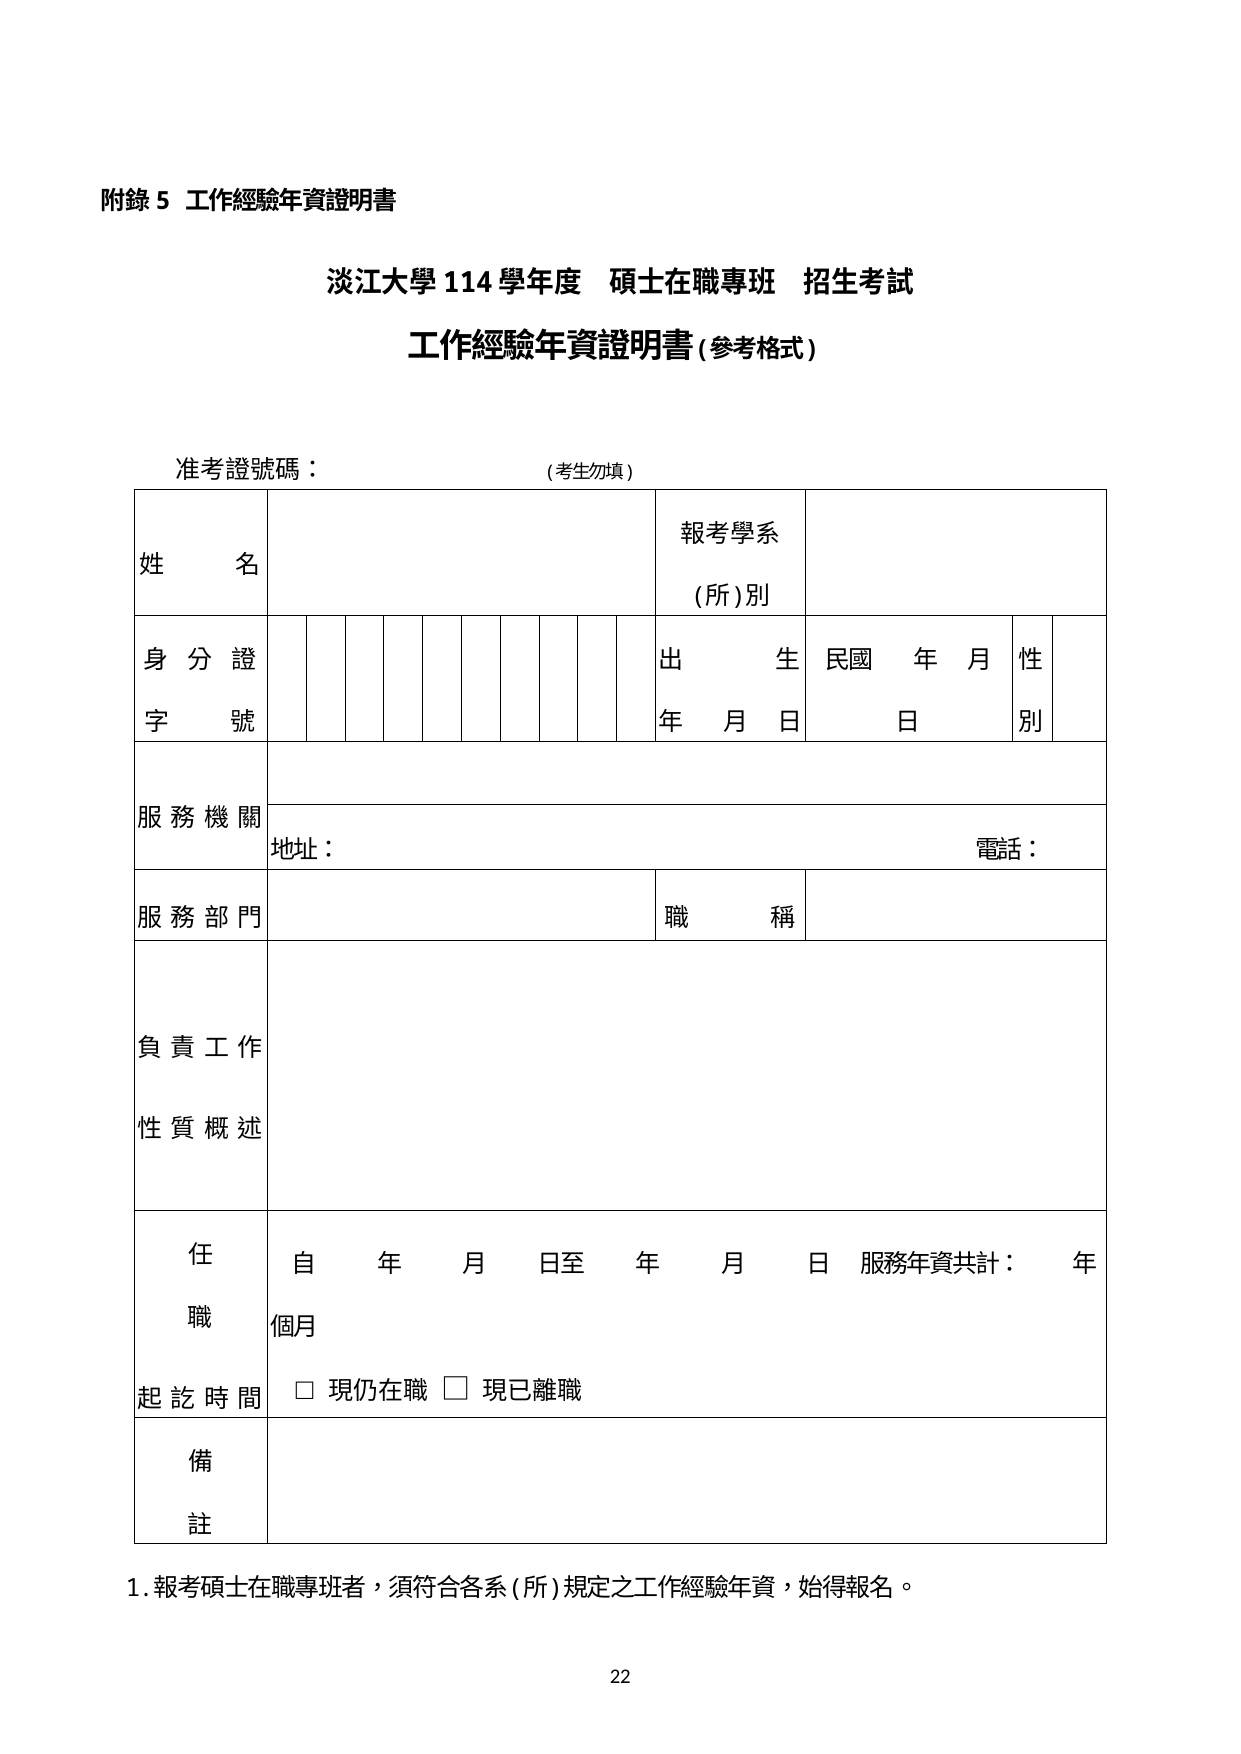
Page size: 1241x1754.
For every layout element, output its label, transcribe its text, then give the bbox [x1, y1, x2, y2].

table_cell [578, 616, 616, 741]
table_cell [540, 616, 577, 741]
table_header [806, 490, 1106, 614]
subtitle 附錄5 工作經驗年資證明書 [100, 157, 1140, 220]
table_cell [384, 616, 422, 741]
table_cell [806, 870, 1106, 940]
text 准考證號碼： (考生勿填) [175, 426, 1140, 488]
table_cell [268, 870, 655, 940]
table_cell 自 年 月 日至 年 月 日 服務年資共計： 年 個月 □ 現仍在職 □ 現已離職 [268, 1211, 1106, 1417]
table_cell 出 生 年 月 日 [656, 616, 805, 741]
table_cell [1053, 616, 1106, 741]
table_cell 職 稱 [656, 870, 805, 940]
table_cell 任 職 起 訖 時 間 [135, 1211, 267, 1417]
table_cell 服 務 部 門 [135, 870, 267, 940]
table_cell [346, 616, 383, 741]
table_cell 負 責 工 作 性 質 概 述 [135, 941, 267, 1210]
table_cell [462, 616, 500, 741]
table_cell 身 分 證 字 號 [135, 616, 267, 741]
table_cell 服 務 機 關 [135, 742, 267, 869]
text 工作經驗年資證明書(參考格式) [232, 301, 997, 363]
table_cell [268, 941, 1106, 1210]
table_cell [268, 742, 1106, 804]
table_cell 性 別 [1013, 616, 1052, 741]
text 1.報考碩士在職專班者，須符合各系(所)規定之工作經驗年資，始得報名。 [125, 1544, 1115, 1607]
table_cell [268, 1418, 1106, 1543]
table_header 姓 名 [135, 490, 267, 614]
table_cell 備 註 [135, 1418, 267, 1543]
table_cell [268, 616, 306, 741]
table_cell [307, 616, 345, 741]
table_cell [501, 616, 539, 741]
table_header [268, 490, 655, 614]
table_cell [423, 616, 461, 741]
table_cell 地址： 電話： [268, 805, 1106, 869]
table_cell 民國 年 月 日 [806, 616, 1012, 741]
table_cell [617, 616, 655, 741]
text 淡江大學114學年度 碩士在職專班 招生考試 [100, 238, 1140, 301]
table_header 報考學系(所)別 [656, 490, 805, 614]
